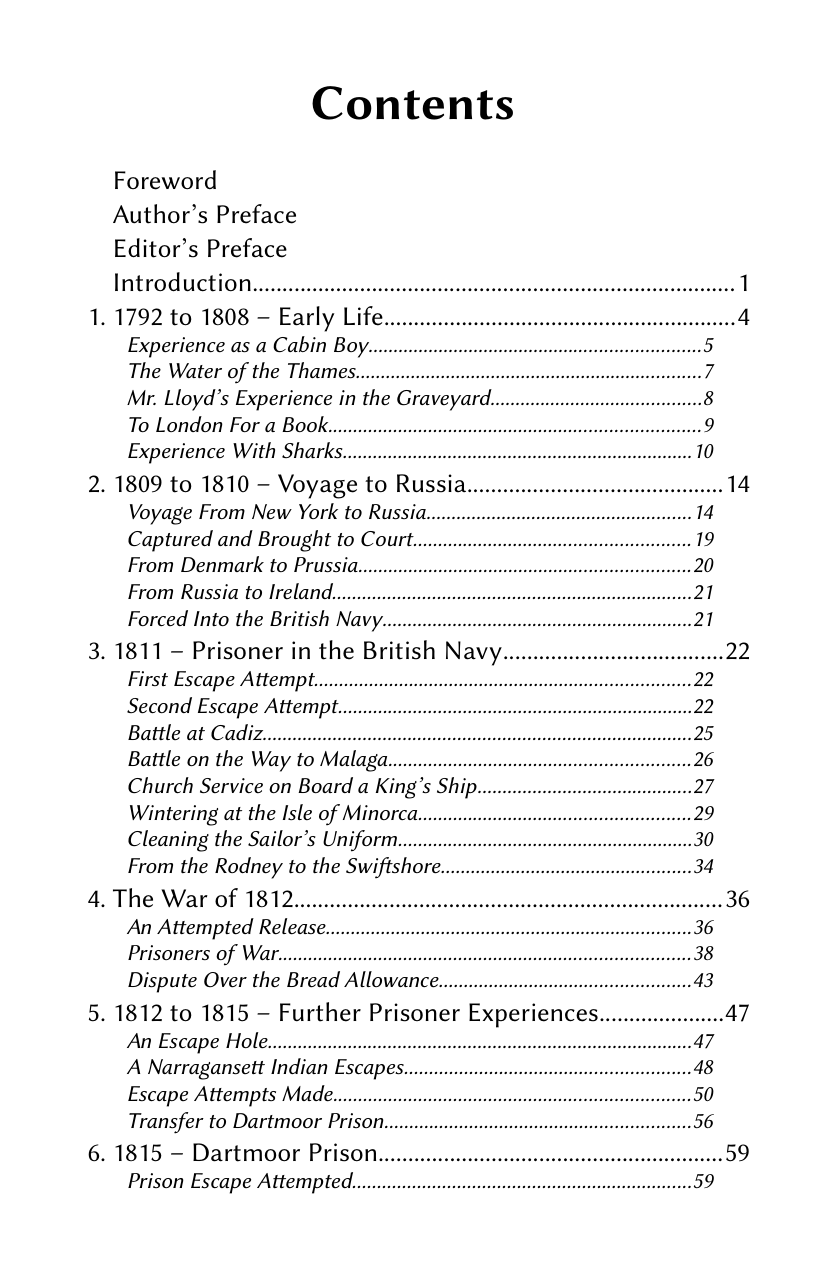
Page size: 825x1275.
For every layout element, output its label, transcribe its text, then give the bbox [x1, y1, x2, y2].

text Experience With Sharks 10 [126, 438, 712, 464]
text The Water of the Thames 7 [126, 358, 712, 384]
text From Denmark to Prussia 20 [126, 552, 712, 578]
text Transfer to Dartmoor Prison 56 [126, 1108, 712, 1134]
text To London For a Book 9 [126, 412, 712, 438]
list 1792 to 1808 – Early Life 4 [112, 301, 750, 332]
text First Escape Attempt 22 [126, 666, 712, 692]
text Prison Escape Attempted 59 [126, 1168, 712, 1194]
text A Narragansett Indian Escapes 48 [126, 1054, 712, 1080]
text Captured and Brought to Court 19 [126, 526, 712, 552]
text Dispute Over the Bread Allowance 43 [126, 967, 712, 993]
list 1815 – Dartmoor Prison 59 [112, 1137, 750, 1168]
title Contents [75, 75, 750, 132]
text Battle on the Way to Malaga 26 [126, 746, 712, 772]
list 1809 to 1810 – Voyage to Russia 14 [112, 468, 750, 499]
list 1811 – Prisoner in the British Navy 22 [112, 635, 750, 666]
text Second Escape Attempt 22 [126, 693, 712, 719]
text Cleaning the Sailor’s Uniform 30 [126, 826, 712, 852]
text An Attempted Release 36 [126, 914, 712, 940]
text From the Rodney to the Swiftshore 34 [126, 853, 712, 879]
text Mr. Lloyd’s Experience in the Graveyard 8 [126, 385, 712, 411]
text Prisoners of War 38 [126, 940, 712, 966]
text Voyage From New York to Russia 14 [126, 499, 712, 525]
list Foreword [112, 165, 750, 196]
list The War of 1812 36 [112, 883, 750, 914]
list Author’s Preface [112, 199, 750, 230]
text From Russia to Ireland 21 [126, 579, 712, 605]
text Church Service on Board a King’s Ship 27 [126, 773, 712, 799]
text An Escape Hole 47 [126, 1028, 712, 1054]
text Wintering at the Isle of Minorca 29 [126, 800, 712, 826]
text Escape Attempts Made 50 [126, 1081, 712, 1107]
text Experience as a Cabin Boy 5 [126, 332, 712, 358]
list 1812 to 1815 – Further Prisoner Experiences 47 [112, 997, 750, 1028]
text Battle at Cadiz 25 [126, 720, 712, 746]
list Introduction 1 [112, 267, 750, 298]
text Forced Into the British Navy 21 [126, 606, 712, 632]
list Editor’s Preface [112, 233, 750, 264]
